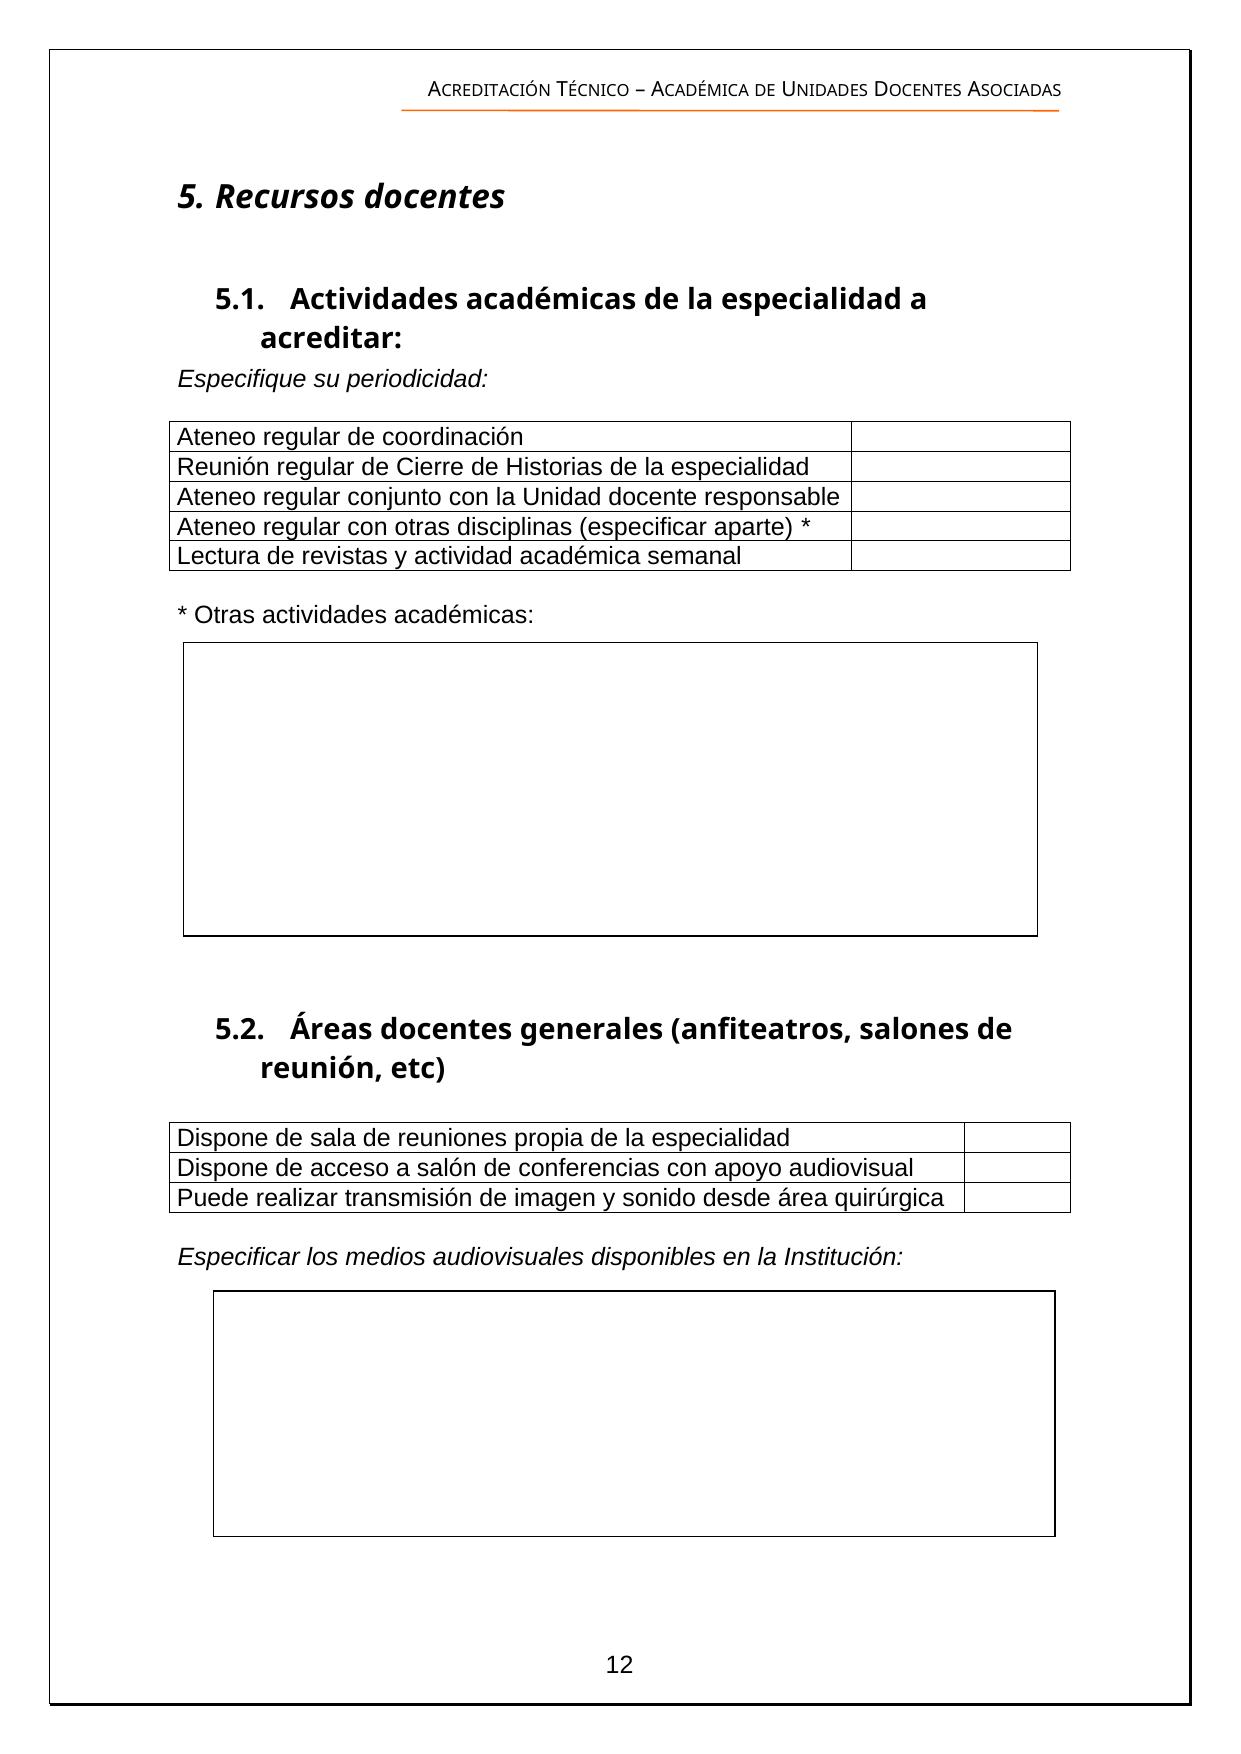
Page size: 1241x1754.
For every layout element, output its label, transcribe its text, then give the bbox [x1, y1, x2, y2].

table_cell [852, 452, 1070, 481]
table_cell Ateneo regular conjunto con la Unidad docente responsable [170, 482, 851, 511]
subtitle Recursos docentes [177, 173, 1061, 218]
table_cell [965, 1183, 1070, 1212]
table_cell Dispone de acceso a salón de conferencias con apoyo audiovisual [170, 1153, 964, 1182]
table_cell [965, 1153, 1070, 1182]
table_cell [852, 482, 1070, 511]
text Especificar los medios audiovisuales disponibles en la Institución: [177, 1241, 1061, 1270]
subtitle Actividades académicas de la especialidad a acreditar: [215, 278, 1061, 357]
table_cell Puede realizar transmisión de imagen y sonido desde área quirúrgica [170, 1183, 964, 1212]
table_header Dispone de sala de reuniones propia de la especialidad [170, 1123, 964, 1152]
text * Otras actividades académicas: [177, 600, 1061, 629]
table_cell [852, 512, 1070, 540]
table_header [852, 422, 1070, 451]
subtitle Áreas docentes generales (anfiteatros, salones de reunión, etc) [215, 1008, 1061, 1087]
text Especifique su periodicidad: [177, 364, 1061, 392]
table_cell Reunión regular de Cierre de Historias de la especialidad [170, 452, 851, 481]
table_header [965, 1123, 1070, 1152]
table_cell Ateneo regular con otras disciplinas (especificar aparte) * [170, 512, 851, 540]
table_cell [852, 541, 1070, 570]
table_cell Lectura de revistas y actividad académica semanal [170, 541, 851, 570]
table_header Ateneo regular de coordinación [170, 422, 851, 451]
